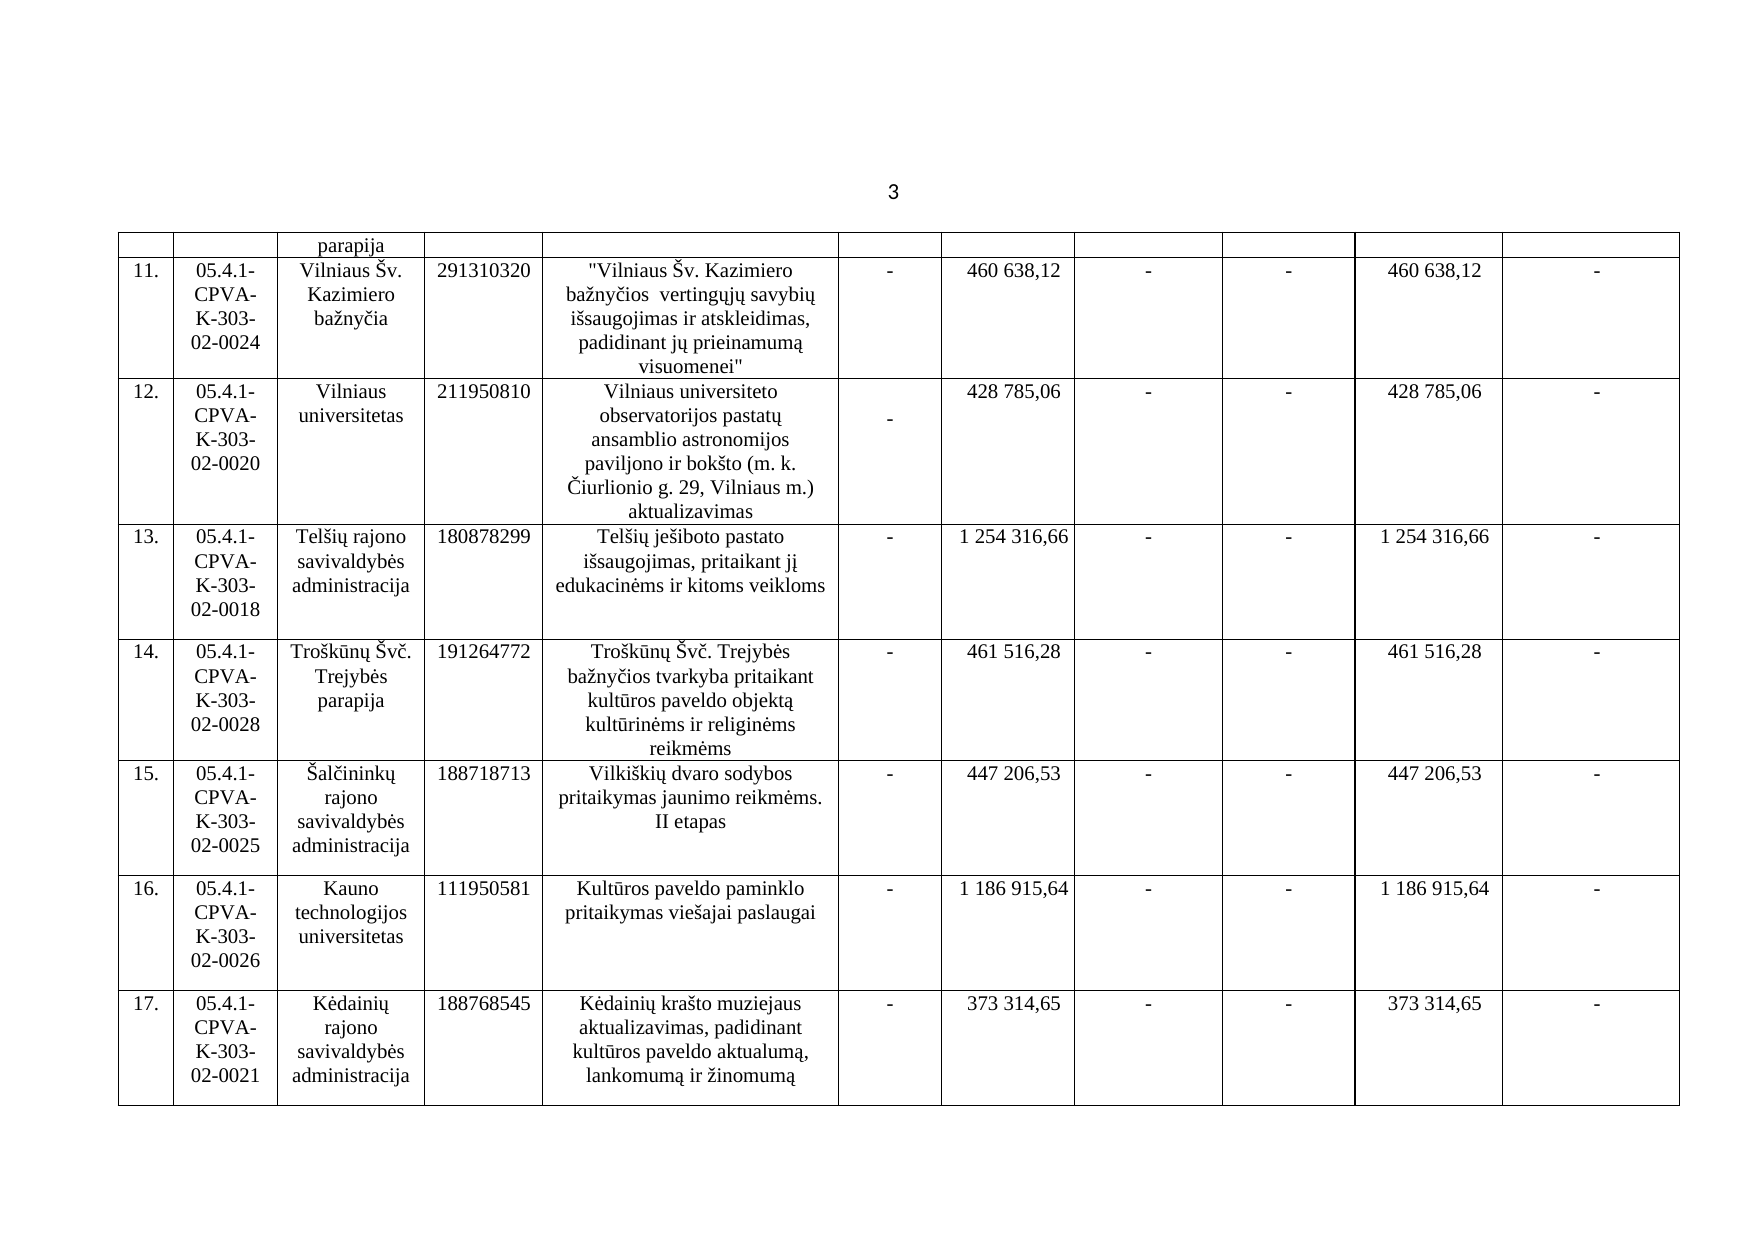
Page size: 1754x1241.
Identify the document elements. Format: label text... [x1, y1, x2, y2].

table_cell - [1503, 379, 1679, 523]
table_cell Kėdainių rajono savivaldybės administracija [278, 991, 424, 1105]
table_cell 188718713 [425, 761, 542, 875]
table_cell [174, 233, 277, 257]
table_cell - [1075, 876, 1222, 990]
table_cell - [1503, 761, 1679, 875]
table_cell Troškūnų Švč. Trejybės parapija [278, 640, 424, 760]
table_cell - [1223, 640, 1354, 760]
table_cell 15. [119, 761, 173, 875]
table_cell [942, 233, 1074, 257]
table_cell "Vilniaus Šv. Kazimiero bažnyčios vertingųjų savybių išsaugojimas ir atskleidimas, padidinant jų prieinamumą visuomenei" [543, 258, 838, 378]
table_cell - [1223, 761, 1354, 875]
table_cell Vilniaus universitetas [278, 379, 424, 523]
table_cell [1356, 233, 1502, 257]
table_cell - [1223, 233, 1354, 257]
table_cell 16. [119, 876, 173, 990]
table_header [849, 379, 859, 406]
table_cell 1 254 316,66 [1356, 525, 1502, 638]
table_cell 460 638,12 [942, 258, 1074, 378]
table_cell 05.4.1-CPVA-K-303-02-0028 [174, 640, 277, 760]
table_cell - [1223, 991, 1354, 1105]
table_cell 13. [119, 525, 173, 638]
table_cell [425, 233, 542, 257]
table_cell - [1503, 525, 1679, 638]
table_cell 461 516,28 [942, 640, 1074, 760]
table_cell Telšių ješiboto pastato išsaugojimas, pritaikant jį edukacinėms ir kitoms veikloms [543, 525, 838, 638]
table_cell - [839, 379, 941, 523]
table_cell 11. [119, 258, 173, 378]
table_cell Telšių rajono savivaldybės administracija [278, 525, 424, 638]
table_cell 447 206,53 [1356, 761, 1502, 875]
table_cell [543, 233, 838, 257]
table_cell - [1075, 640, 1222, 760]
table_cell 373 314,65 [942, 991, 1074, 1105]
table_cell 447 206,53 [942, 761, 1074, 875]
table_cell Šalčininkų rajono savivaldybės administracija [278, 761, 424, 875]
table_cell 1 186 915,64 [942, 876, 1074, 990]
table_cell - [1075, 991, 1222, 1105]
table_cell 188768545 [425, 991, 542, 1105]
table_cell 05.4.1-CPVA-K-303-02-0024 [174, 258, 277, 378]
table_cell - [839, 258, 941, 378]
table_cell 05.4.1-CPVA-K-303-02-0018 [174, 525, 277, 638]
table_cell 180878299 [425, 525, 542, 638]
table_cell - [1503, 233, 1679, 257]
table_cell 291310320 [425, 258, 542, 378]
table_cell 14. [119, 640, 173, 760]
table_cell Vilkiškių dvaro sodybos pritaikymas jaunimo reikmėms. II etapas [543, 761, 838, 875]
table_cell 460 638,12 [1356, 258, 1502, 378]
table_cell Troškūnų Švč. Trejybės bažnyčios tvarkyba pritaikant kultūros paveldo objektą kultūrinėms ir religinėms reikmėms [543, 640, 838, 760]
table_cell - [1075, 233, 1222, 257]
table_cell 17. [119, 991, 173, 1105]
table_cell Kėdainių krašto muziejaus aktualizavimas, padidinant kultūros paveldo aktualumą, lankomumą ir žinomumą [543, 991, 838, 1105]
table_cell 05.4.1-CPVA-K-303-02-0026 [174, 876, 277, 990]
table_cell - [1503, 258, 1679, 378]
table_cell 211950810 [425, 379, 542, 523]
table_cell 12. [119, 379, 173, 523]
table_cell 05.4.1-CPVA-K-303-02-0021 [174, 991, 277, 1105]
table_cell - [1075, 258, 1222, 378]
table_cell Kultūros paveldo paminklo pritaikymas viešajai paslaugai [543, 876, 838, 990]
table_header [859, 379, 941, 406]
table_cell - [1223, 258, 1354, 378]
table_cell [119, 233, 173, 257]
table_cell - [1075, 379, 1222, 523]
table_cell - [839, 991, 941, 1105]
table_cell - [1223, 525, 1354, 638]
table_cell - [839, 761, 941, 875]
table_cell 111950581 [425, 876, 542, 990]
table_cell - [1503, 991, 1679, 1105]
table_cell - [1075, 525, 1222, 638]
table_cell 1 254 316,66 [942, 525, 1074, 638]
table_cell - [1075, 761, 1222, 875]
table_cell - [1223, 379, 1354, 523]
table_cell - [839, 233, 941, 257]
table_cell parapija [278, 233, 424, 257]
table_cell 373 314,65 [1356, 991, 1502, 1105]
table_cell 1 186 915,64 [1356, 876, 1502, 990]
table_cell 05.4.1-CPVA-K-303-02-0020 [174, 379, 277, 523]
table_cell 461 516,28 [1356, 640, 1502, 760]
table_cell Vilniaus universiteto observatorijos pastatų ansamblio astronomijos paviljono ir bokšto (m. k. Čiurlionio g. 29, Vilniaus m.) aktualizavimas [543, 379, 838, 523]
table_cell - [839, 640, 941, 760]
table_cell - [1503, 640, 1679, 760]
table_cell - [839, 876, 941, 990]
table_cell - [839, 525, 941, 638]
table_cell - [1503, 876, 1679, 990]
table_cell 191264772 [425, 640, 542, 760]
table_cell 428 785,06 [942, 379, 1074, 523]
table_cell 428 785,06 [1356, 379, 1502, 523]
table_cell Kauno technologijos universitetas [278, 876, 424, 990]
table_cell Vilniaus Šv. Kazimiero bažnyčia [278, 258, 424, 378]
table_cell - [1223, 876, 1354, 990]
table_cell 05.4.1-CPVA-K-303-02-0025 [174, 761, 277, 875]
